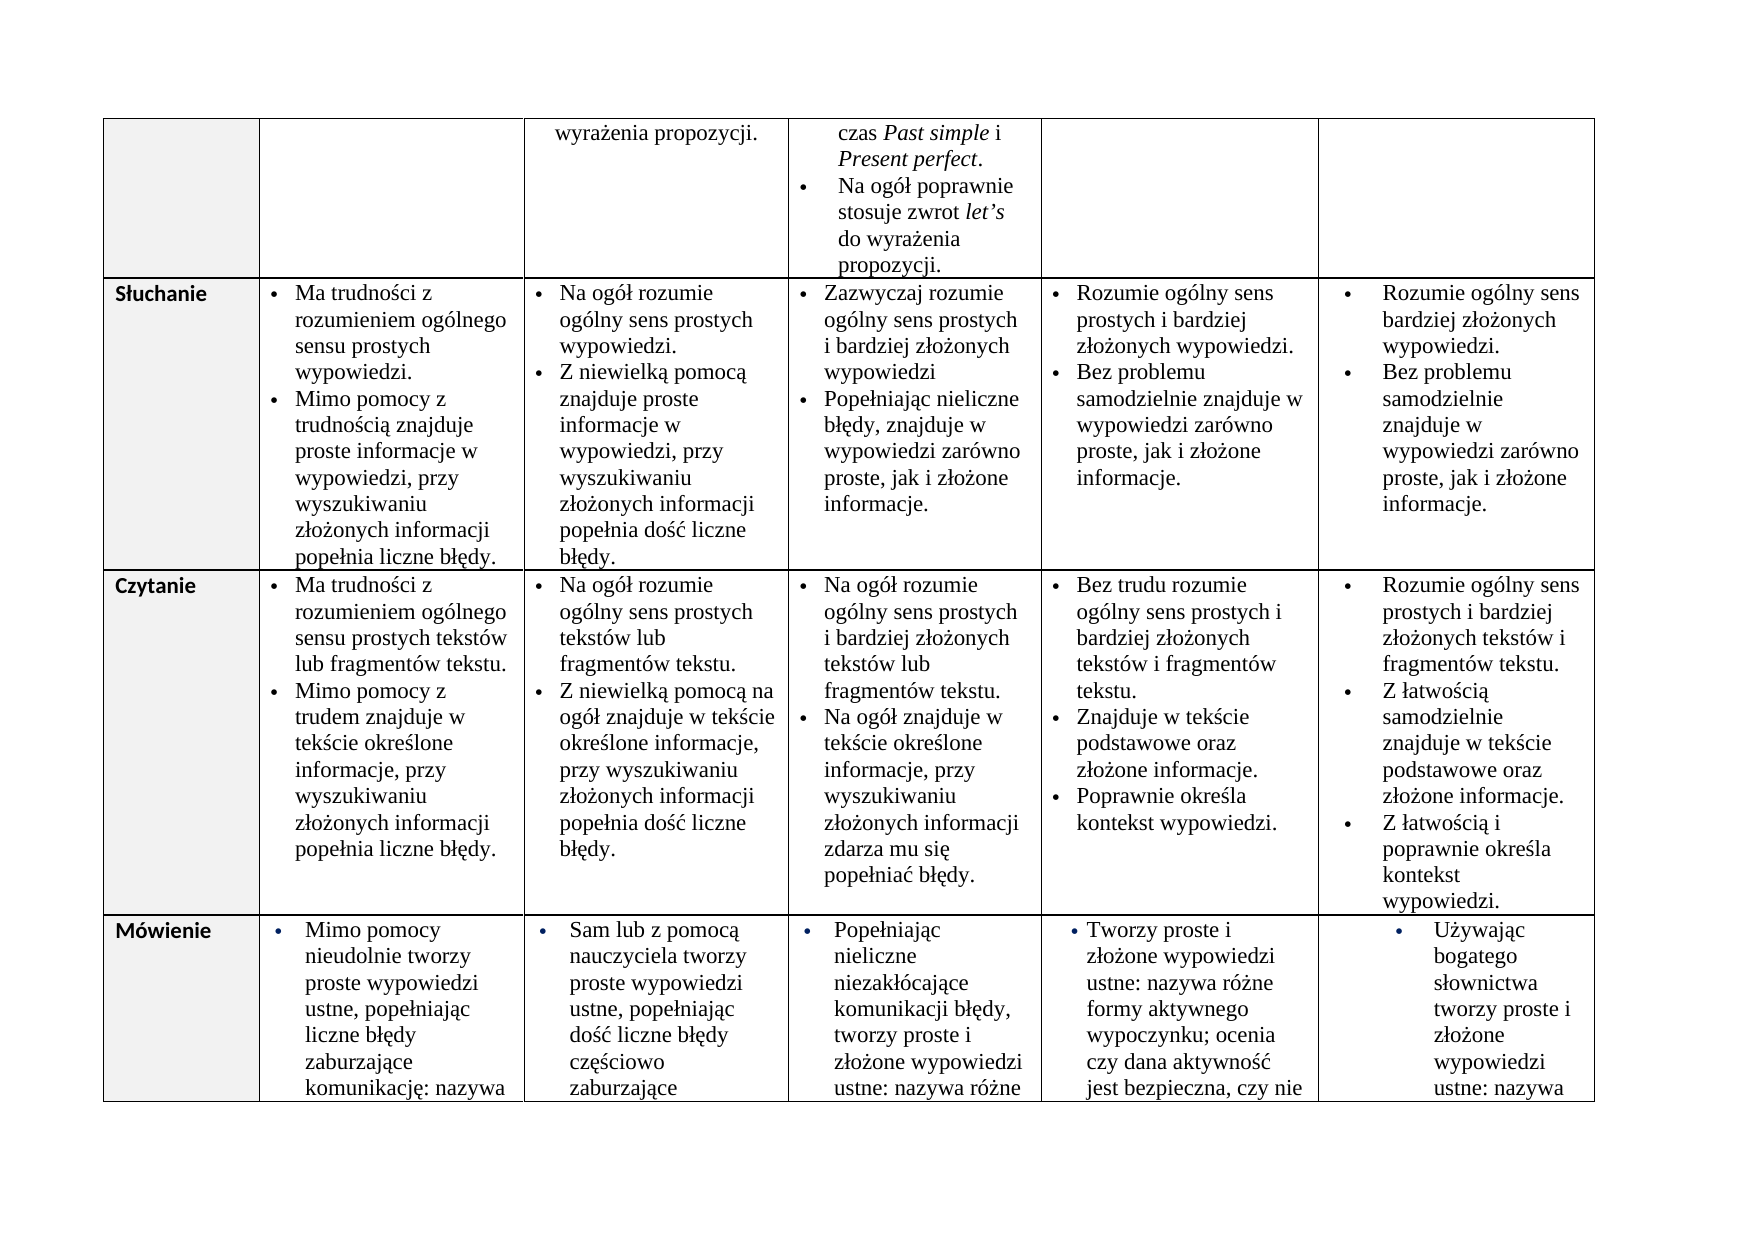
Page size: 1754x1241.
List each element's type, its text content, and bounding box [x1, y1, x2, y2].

table_header [104, 119, 259, 277]
table_cell Na ogół rozumie ogólny sens prostych tekstów lub fragmentów tekstu. Z niewielką pomocą na ogół znajduje w tekście określone informacje, przy wyszukiwaniu złożonych informacji popełnia dość liczne błędy. [525, 571, 788, 914]
table_header [260, 119, 523, 277]
table_cell Słuchanie [104, 279, 259, 569]
table_cell Popełniając nieliczne niezakłócające komunikacji błędy, tworzy proste i złożone wypowiedzi ustne: nazywa różne formy aktywnego wypoczynku; ocenia czy dana aktywność jest bezpieczna, czy nie (risky/dangerous vs safe). Na ogół poprawnie rozpoznaje w wyrazach nieme litery: b, w, gh, k, l. [789, 916, 1041, 1101]
table_cell Rozumie ogólny sens prostych i bardziej złożonych tekstów i fragmentów tekstu. Z łatwością samodzielnie znajduje w tekście podstawowe oraz złożone informacje. Z łatwością i poprawnie określa kontekst wypowiedzi. [1319, 571, 1594, 914]
table_cell Mówienie [104, 916, 259, 1101]
table_header wyrażenia propozycji. [525, 119, 788, 277]
table_cell Ma trudności z rozumieniem ogólnego sensu prostych tekstów lub fragmentów tekstu. Mimo pomocy z trudem znajduje w tekście określone informacje, przy wyszukiwaniu złożonych informacji popełnia liczne błędy. [260, 571, 523, 914]
table_cell Czytanie [104, 571, 259, 914]
table_cell Rozumie ogólny sens prostych i bardziej złożonych wypowiedzi. Bez problemu samodzielnie znajduje w wypowiedzi zarówno proste, jak i złożone informacje. [1042, 279, 1318, 569]
table_cell Bez trudu rozumie ogólny sens prostych i bardziej złożonych tekstów i fragmentów tekstu. Znajduje w tekście podstawowe oraz złożone informacje. Poprawnie określa kontekst wypowiedzi. [1042, 571, 1318, 914]
table_header Podaje formy spędzania wolnego czasu. Nazywa wydarzenia społeczne (clean-ups, best recycling awards). Zna i stosuje słownictwo z obszarów: wycieczki, zwiedzanie, baza noclegowa. Zna i stosuje słownictwo z obszarów: uprawianie sportu, dyscypliny sportu, sprzęt sportowy. Zna i stosuje słownictwo z obszarów: zagrożenie i ochrona środowiska naturalnego, krajobraz. Zna dobrze zasady tworzenia i z łatwością buduje zdania twierdzące, przeczące i pytające oraz krótkie odpowiedzi w czasie Present simple. Zna dobrze zasady tworzenia i z łatwością buduje zdania twierdzące, przeczące i pytające oraz krótkie odpowiedzi w czasie Present continuous. Zna dobrze zasady tworzenia i z łatwością buduje zdania twierdzące, przeczące i pytające oraz krótkie odpowiedzi w czasie Past simple. Poprawnie tworzy formę past participle czasowników nieregularnych. Zna dobrze zasady tworzenia i z łatwością buduje zdania twierdzące, przeczące i pytające oraz krótkie odpowiedzi w czasie Present perfect. Poprawnie stosuje w zdaniach w czasie Present perfect przysłówki: just, never i ever. Poprawnie stosuje w zdaniach czas Past simple i Present perfect. Poprawnie stosuje zwrot let’s do wyrażenia propozycji. [1042, 119, 1318, 277]
table_cell Mimo pomocy nieudolnie tworzy proste wypowiedzi ustne, popełniając liczne błędy zaburzające komunikację: nazywa różne formy aktywnego wypoczynku; ocenia czy dana aktywność jest bezpieczna, czy nie (risky/dangerous vs safe). Rzadko poprawnie rozpoznaje w wyrazach nieme litery: b, w, gh, k, l. [260, 916, 523, 1101]
table_cell Używając bogatego słownictwa tworzy proste i złożone wypowiedzi ustne: nazywa [1319, 916, 1594, 1101]
table_cell Zazwyczaj rozumie ogólny sens prostych i bardziej złożonych wypowiedzi Popełniając nieliczne błędy, znajduje w wypowiedzi zarówno proste, jak i złożone informacje. [789, 279, 1041, 569]
table_header Zna i z łatwością podaje formy spędzania wolnego czasu. Zna i z łatwością nazywa wydarzenia społeczne (clean-ups, best recycling awards). Zna i z łatwością stosuje słownictwo z obszarów: wycieczki, zwiedzanie, baza noclegowa. Zna i z łatwością stosuje słownictwo z obszarów: uprawianie sportu, dyscypliny sportu, sprzęt sportowy. Zna i z łatwością stosuje słownictwo z obszarów: zagrożenie i ochrona środowiska naturalnego, krajobraz. Zna dobrze zasady tworzenia i z łatwością buduje zdania twierdzące, przeczące i pytające oraz krótkie odpowiedzi w czasie Present simple. Zna dobrze zasady tworzenia i z łatwością buduje zdania twierdzące, przeczące i pytające oraz krótkie odpowiedzi w czasie Present continuous. Zna dobrze zasady tworzenia i z łatwością buduje zdania twierdzące, przeczące i pytające oraz krótkie odpowiedzi w czasie Past simple. Poprawnie tworzy formę past participle czasowników nieregularnych. Zna dobrze zasady tworzenia i z łatwością buduje zdania twierdzące, przeczące i pytające oraz krótkie odpowiedzi w czasie Present perfect. Poprawnie stosuje w zdaniach w czasie Present perfect przysłówki: just, never i ever. Poprawnie stosuje w zdaniach czas Past simple i Present perfect. Poprawnie stosuje zwrot let’s do wyrażenia propozycji. [1319, 119, 1594, 277]
table_cell Tworzy proste i złożone wypowiedzi ustne: nazywa różne formy aktywnego wypoczynku; ocenia czy dana aktywność jest bezpieczna, czy nie [1042, 916, 1318, 1101]
table_header Zna i, popełniając drobne błędy, podaje formy spędzania wolnego czasu. Zna i, popełniając drobne błędy, nazywa wydarzenia społeczne (clean-ups, best recycling awards). Zna i, popełniając drobne błędy, stosuje słownictwo z obszarów: wycieczki, zwiedzanie, baza noclegowa. Zna i, popełniając drobne błędy, stosuje słownictwo z obszarów: uprawianie sportu, dyscypliny sportu, sprzęt sportowy. Zna i, popełniając drobne błędy, stosuje słownictwo z obszarów: zagrożenie i ochrona środowiska naturalnego, krajobraz. Zna zasady tworzenia i na ogół poprawnie buduje zdania twierdzące, przeczące i pytające oraz krótkie odpowiedzi w czasie Present simple. Zna zasady tworzenia i na ogół poprawnie buduje zdania twierdzące, przeczące i pytające oraz krótkie odpowiedzi w czasie Present continuous. Zna zasady tworzenia i na ogół poprawnie buduje zdania twierdzące, przeczące i pytające oraz krótkie odpowiedzi w czasie Past simple. Na ogół poprawnie tworzy formę past participle czasowników nieregularnych. Zna zasady tworzenia i na ogół poprawnie buduje zdania twierdzące, przeczące i pytające oraz krótkie odpowiedzi w czasie Present perfect. Na ogół poprawnie stosuje w zdaniach w czasie Present perfect przysłówki: just, never i ever. Na ogół poprawnie stosuje w zdaniach czas Past simple i Present perfect. Na ogół poprawnie stosuje zwrot let’s do wyrażenia propozycji. [789, 119, 1041, 277]
table_cell Na ogół rozumie ogólny sens prostych i bardziej złożonych tekstów lub fragmentów tekstu. Na ogół znajduje w tekście określone informacje, przy wyszukiwaniu złożonych informacji zdarza mu się popełniać błędy. [789, 571, 1041, 914]
table_cell Rozumie ogólny sens bardziej złożonych wypowiedzi. Bez problemu samodzielnie znajduje w wypowiedzi zarówno proste, jak i złożone informacje. [1319, 279, 1594, 569]
table_cell Sam lub z pomocą nauczyciela tworzy proste wypowiedzi ustne, popełniając dość liczne błędy częściowo zaburzające komunikację: nazywa różne formy aktywnego wypoczynku; ocenia czy dana aktywność jest bezpieczna, czy nie (risky/dangerous vs safe). Czasami poprawnie rozpoznaje w wyrazach nieme litery: b, w, gh, k, l. [525, 916, 788, 1101]
table_cell Na ogół rozumie ogólny sens prostych wypowiedzi. Z niewielką pomocą znajduje proste informacje w wypowiedzi, przy wyszukiwaniu złożonych informacji popełnia dość liczne błędy. [525, 279, 788, 569]
table_cell Ma trudności z rozumieniem ogólnego sensu prostych wypowiedzi. Mimo pomocy z trudnością znajduje proste informacje w wypowiedzi, przy wyszukiwaniu złożonych informacji popełnia liczne błędy. [260, 279, 523, 569]
